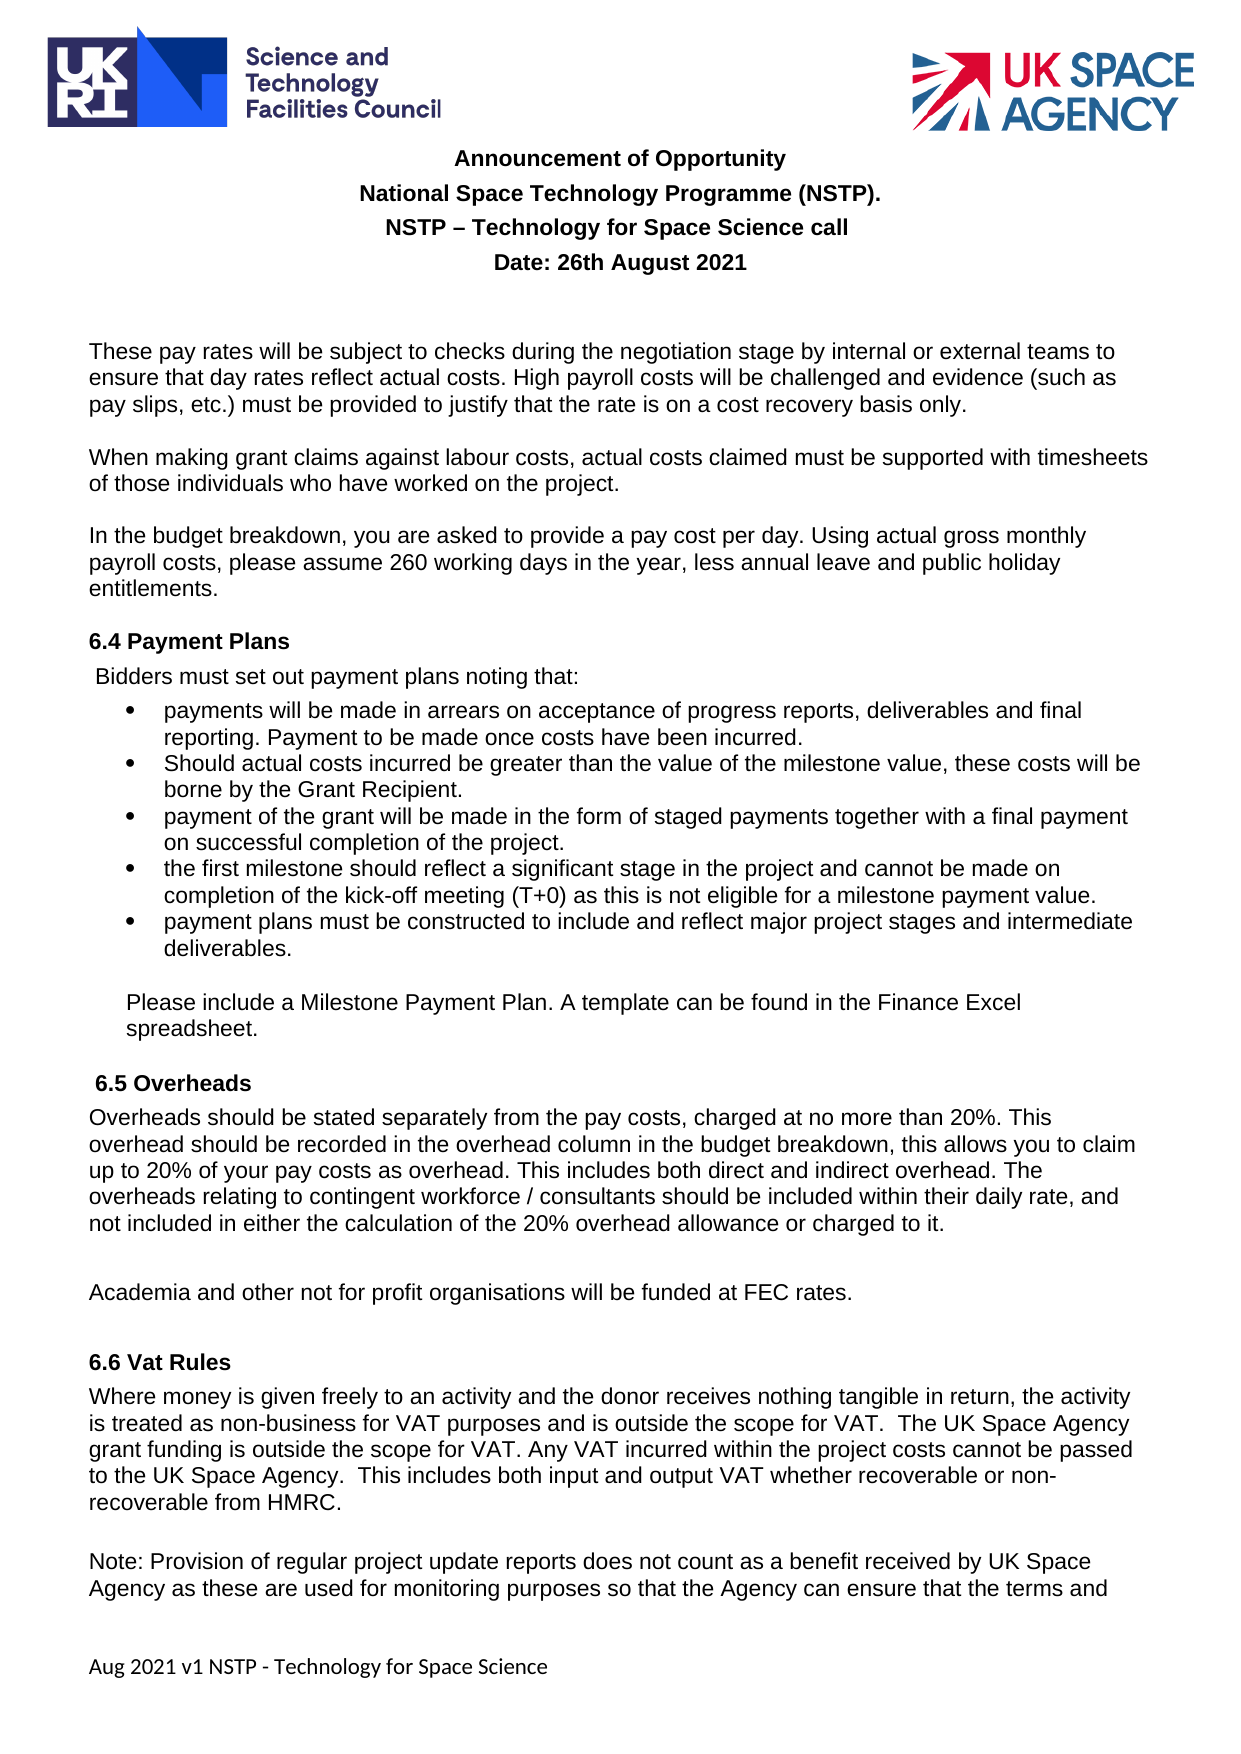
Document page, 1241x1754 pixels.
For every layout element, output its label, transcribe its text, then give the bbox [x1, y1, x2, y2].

text 6.6 Vat Rules [89, 1348, 1152, 1375]
text Overheads should be stated separately from the pay costs, charged at no more than 20%. This overhead should be recorded in the overhead column in the budget breakdown, this allows you to claim up to 20% of your pay costs as overhead. This includes both direct and indirect overhead. The overheads relating to contingent workforce / consultants should be included within their daily rate, and not included in either the calculation of the 20% overhead allowance or charged to it. [89, 1104, 1152, 1236]
text 6.5 Overheads [89, 1069, 1152, 1096]
list payment of the grant will be made in the form of staged payments together with a final payment on successful completion of the project. [126, 803, 1152, 855]
text Please include a Milestone Payment Plan. A template can be found in the Finance Excel spreadsheet. [126, 989, 1152, 1042]
text Academia and other not for profit organisations will be funded at FEC rates. [89, 1279, 1152, 1305]
list payments will be made in arrears on acceptance of progress reports, deliverables and final reporting. Payment to be made once costs have been incurred. [126, 697, 1152, 750]
list the first milestone should reflect a significant stage in the project and cannot be made on completion of the kick-off meeting (T+0) as this is not eligible for a milestone payment value. [126, 855, 1152, 908]
text 6.4 Payment Plans [89, 628, 1152, 654]
text When making grant claims against labour costs, actual costs claimed must be supported with timesheets of those individuals who have worked on the project. [89, 443, 1152, 496]
text Where money is given freely to an activity and the donor receives nothing tangible in return, the activity is treated as non-business for VAT purposes and is outside the scope for VAT. The UK Space Agency grant funding is outside the scope for VAT. Any VAT incurred within the project costs cannot be passed to the UK Space Agency. This includes both input and output VAT whether recoverable or non-recoverable from HMRC. [89, 1383, 1152, 1515]
text Bidders must set out payment plans noting that: [89, 663, 1152, 689]
list payment plans must be constructed to include and reflect major project stages and intermediate deliverables. [126, 908, 1152, 961]
list Should actual costs incurred be greater than the value of the milestone value, these costs will be borne by the Grant Recipient. [126, 750, 1152, 803]
text In the budget breakdown, you are asked to provide a pay cost per day. Using actual gross monthly payroll costs, please assume 260 working days in the year, less annual leave and public holiday entitlements. [89, 522, 1152, 602]
text Note: Provision of regular project update reports does not count as a benefit received by UK Space Agency as these are used for monitoring purposes so that the Agency can ensure that the terms and [89, 1548, 1152, 1601]
text These pay rates will be subject to checks during the negotiation stage by internal or external teams to ensure that day rates reflect actual costs. High payroll costs will be challenged and evidence (such as pay slips, etc.) must be provided to justify that the rate is on a cost recovery basis only. [89, 338, 1152, 417]
